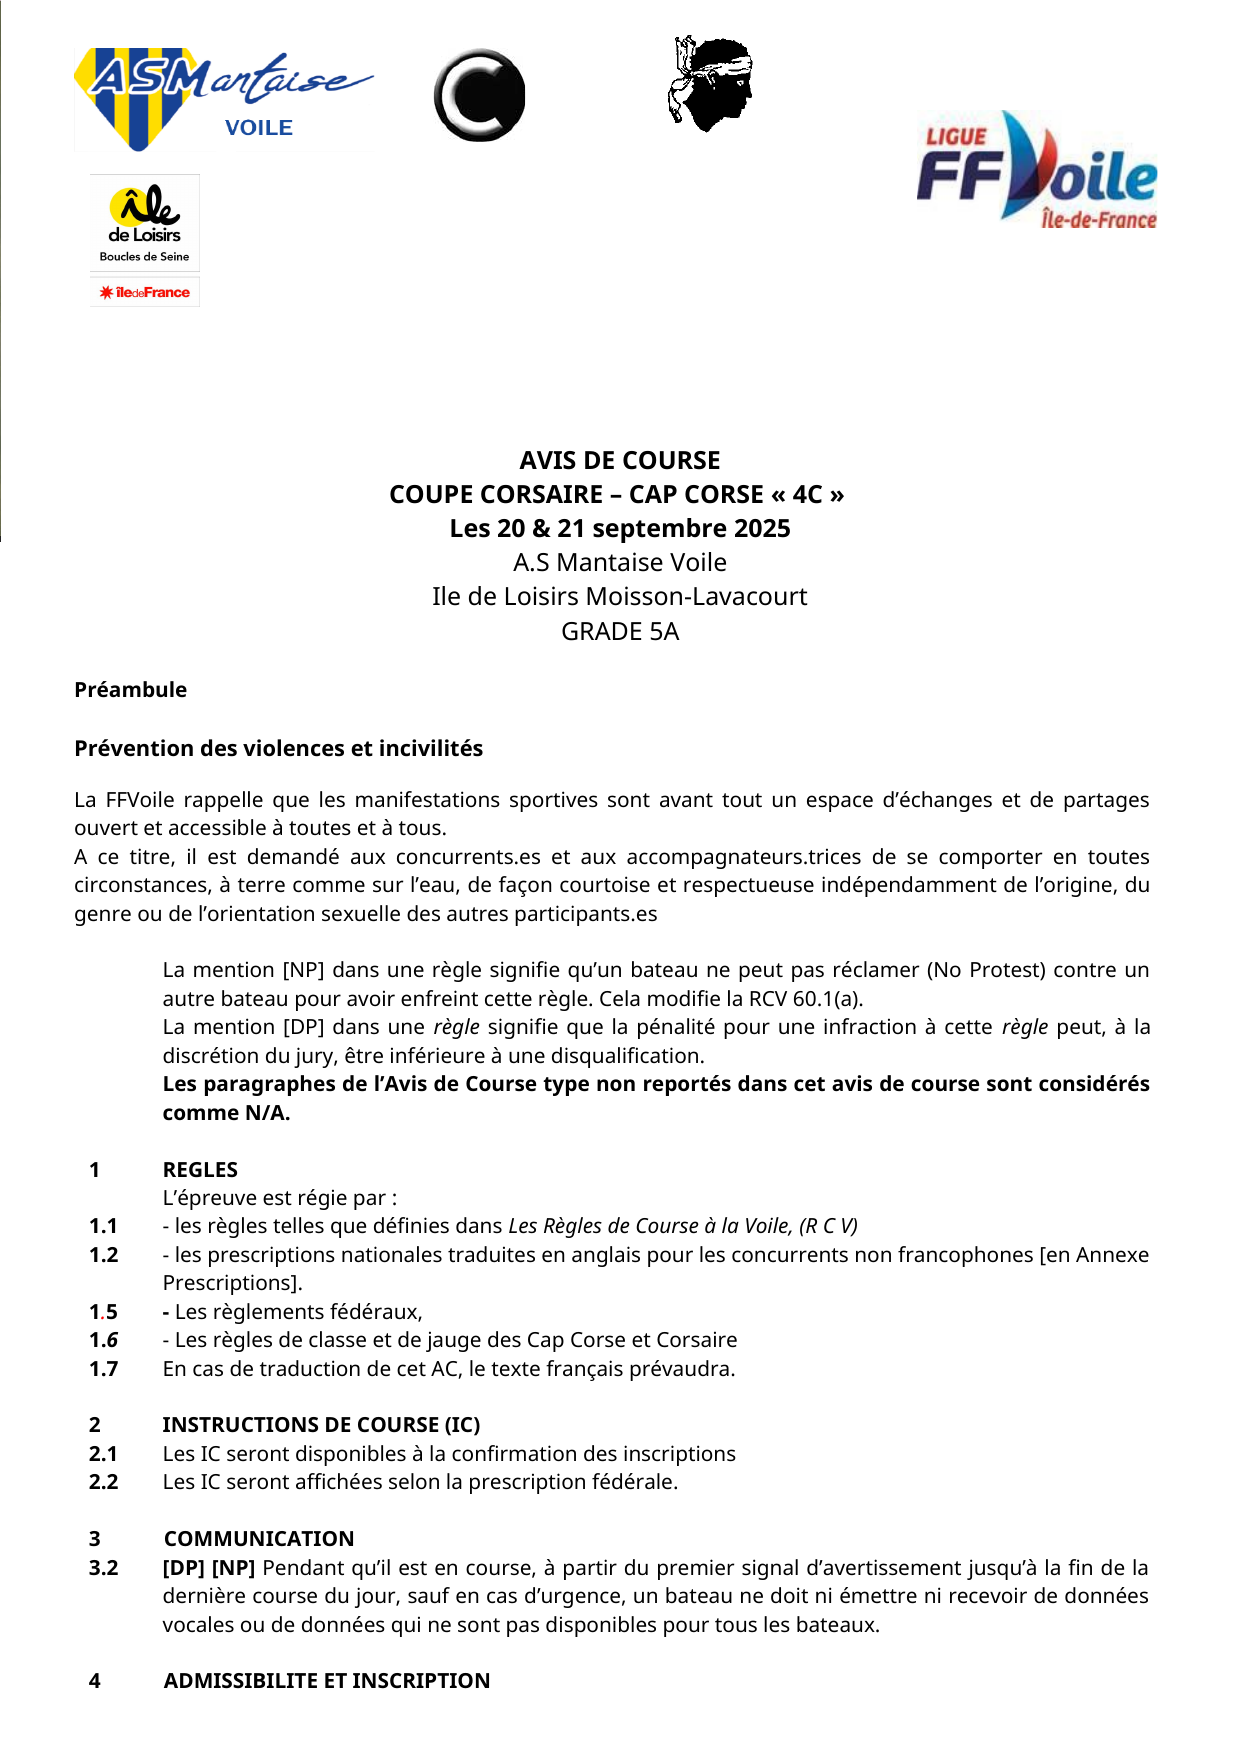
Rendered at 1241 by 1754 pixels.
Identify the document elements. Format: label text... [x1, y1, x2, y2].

text 1.7 En cas de traduction de cet AC, le texte français prévaudra. [89, 1354, 1152, 1382]
picture [90, 174, 200, 307]
text 1.1 - les règles telles que définies dans Les Règles de Course à la Voile, (R C V) [89, 1212, 1152, 1240]
text GRADE 5A [89, 613, 1152, 647]
text 2.2 Les IC seront affichées selon la prescription fédérale. [89, 1467, 1152, 1496]
text 1.5 - Les règlements fédéraux, [89, 1297, 1152, 1325]
text 2 INSTRUCTIONS DE COURSE (IC) [89, 1411, 1152, 1439]
picture [433, 48, 526, 142]
text La FFVoile rappelle que les manifestations sportives sont avant tout un espace d’échanges et de partages ouvert et accessible à toutes et à tous. [74, 785, 1152, 842]
text Préambule [74, 676, 1152, 704]
picture [74, 48, 376, 154]
text Les 20 & 21 septembre 2025 [89, 511, 1152, 545]
text AVIS DE COURSE [89, 443, 1152, 477]
text 4 ADMISSIBILITE ET INSCRIPTION [89, 1667, 1152, 1695]
text 2.1 Les IC seront disponibles à la confirmation des inscriptions [89, 1439, 1152, 1467]
text 1.2 - les prescriptions nationales traduites en anglais pour les concurrents non francophones [en Annexe Prescriptions]. [89, 1240, 1152, 1297]
text A ce titre, il est demandé aux concurrents.es et aux accompagnateurs.trices de se comporter en toutes circonstances, à terre comme sur l’eau, de façon courtoise et respectueuse indépendamment de l’origine, du genre ou de l’orientation sexuelle des autres participants.es [74, 842, 1152, 927]
text L’épreuve est régie par : [162, 1183, 1152, 1212]
text La mention [NP] dans une règle signifie qu’un bateau ne peut pas réclamer (No Protest) contre un autre bateau pour avoir enfreint cette règle. Cela modifie la RCV 60.1(a). [162, 956, 1152, 1012]
text 1.6 - Les règles de classe et de jauge des Cap Corse et Corsaire [89, 1325, 1152, 1354]
text Les paragraphes de l’Avis de Course type non reportés dans cet avis de course sont considérés comme N/A. [162, 1069, 1152, 1126]
text 3 COMMUNICATION [89, 1524, 1152, 1553]
picture [663, 35, 757, 142]
text 1 REGLES [89, 1155, 1152, 1183]
text Prévention des violences et incivilités [74, 732, 1152, 762]
text COUPE CORSAIRE – CAP CORSE « 4C » [89, 477, 1152, 511]
text A.S Mantaise Voile [89, 545, 1152, 579]
text La mention [DP] dans une règle signifie que la pénalité pour une infraction à cette règle peut, à la discrétion du jury, être inférieure à une disqualification. [162, 1012, 1152, 1069]
text Ile de Loisirs Moisson-Lavacourt [89, 579, 1152, 613]
picture [917, 110, 1158, 228]
text 3.2 [DP] [NP] Pendant qu’il est en course, à partir du premier signal d’avertissement jusqu’à la fin de la dernière course du jour, sauf en cas d’urgence, un bateau ne doit ni émettre ni recevoir de données vocales ou de données qui ne sont pas disponibles pour tous les bateaux. [89, 1553, 1152, 1638]
